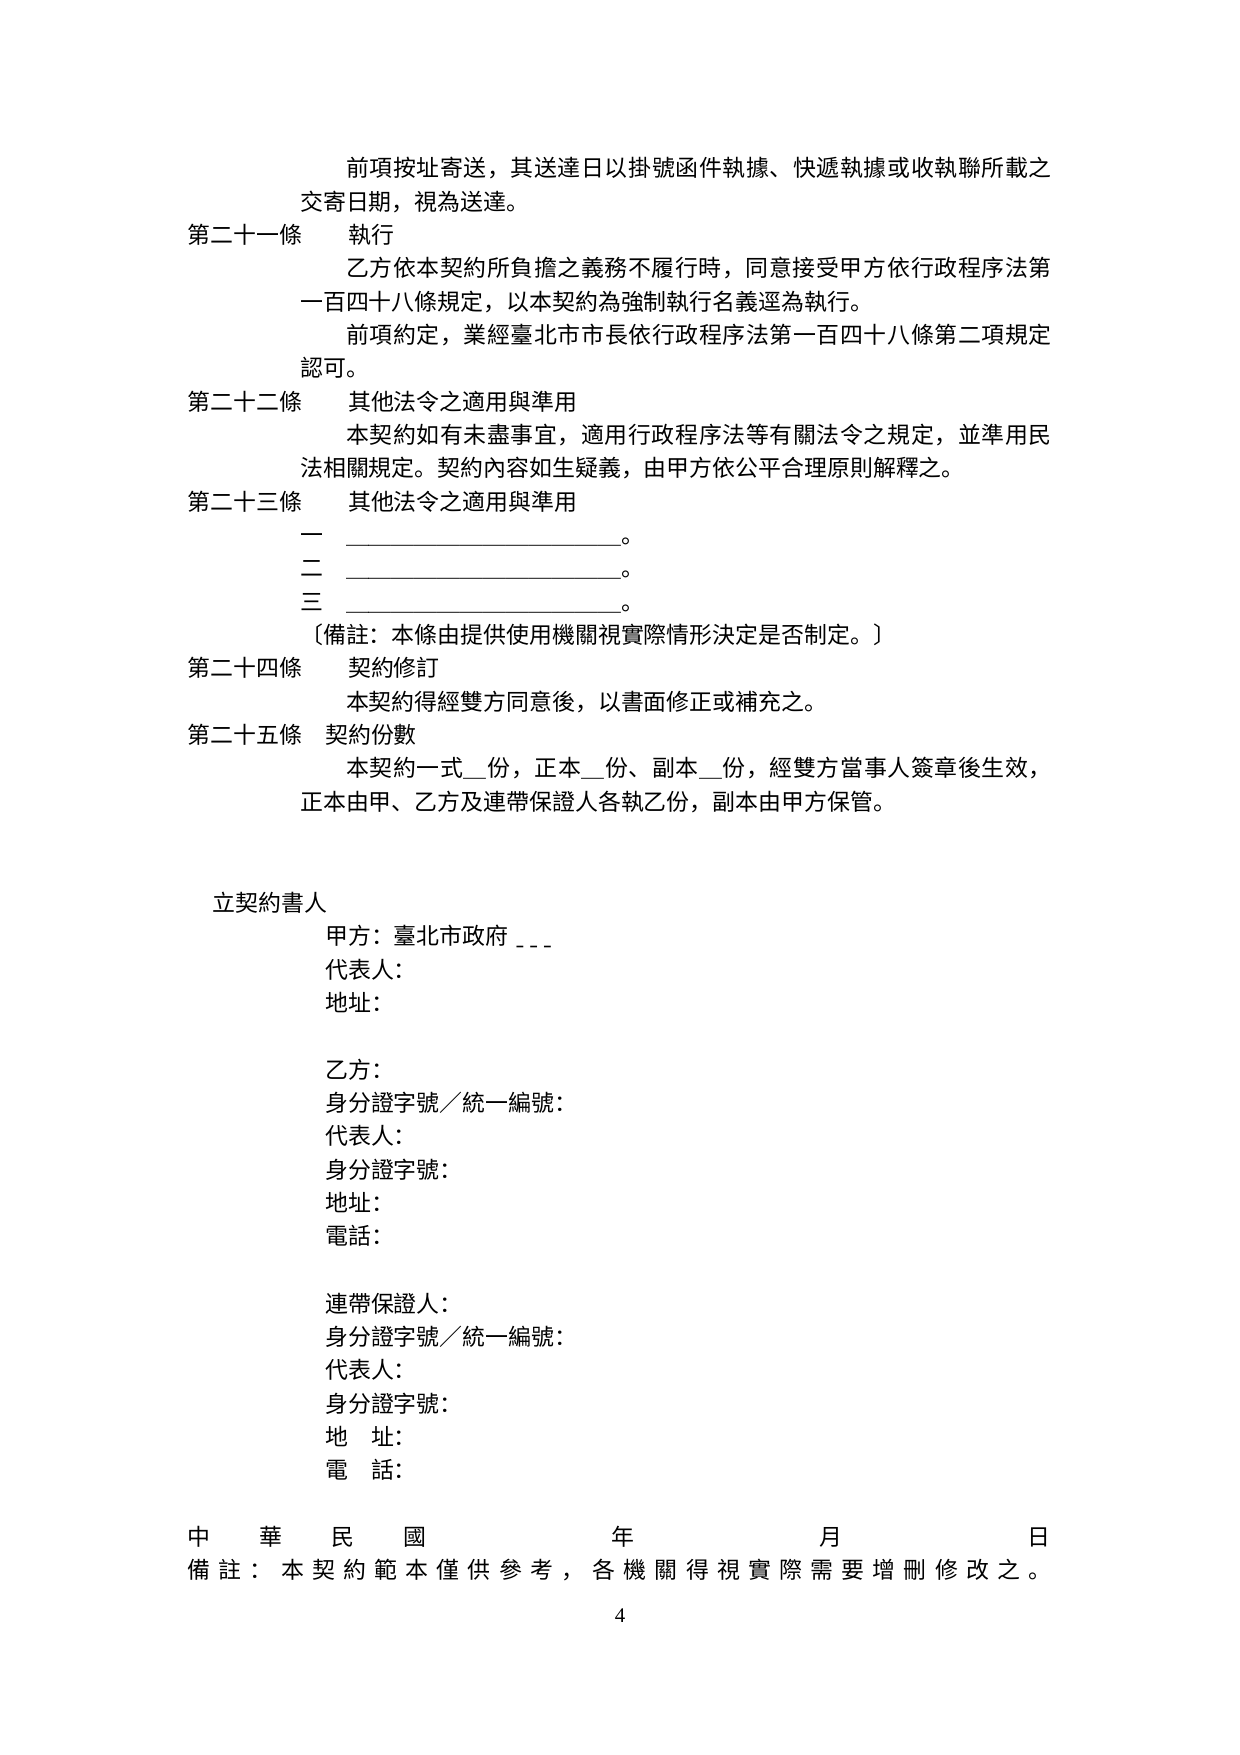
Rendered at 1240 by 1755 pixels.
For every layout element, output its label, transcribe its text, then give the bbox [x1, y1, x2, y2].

text 第二十一條 執行 [187, 217, 1052, 250]
text 電 話： [325, 1452, 1052, 1486]
text 本契約得經雙方同意後，以書面修正或補充之。 [300, 683, 1052, 717]
text 連帶保證人： [325, 1286, 1052, 1319]
text 乙方： [325, 1051, 1052, 1085]
text 第二十三條 其他法令之適用與準用 [187, 483, 1052, 517]
text 中 華 民 國 年 月 日 [187, 1519, 1052, 1552]
text 甲方：臺北市政府ˍˍˍ [325, 918, 1052, 951]
text 身分證字號／統一編號： [325, 1319, 1052, 1352]
text 地 址： [325, 1419, 1052, 1452]
text 本契約一式＿份，正本＿份、副本＿份，經雙方當事人簽章後生效，正本由甲、乙方及連帶保證人各執乙份，副本由甲方保管。 [300, 750, 1052, 817]
text 地址： [325, 985, 1052, 1018]
text 身分證字號： [325, 1386, 1052, 1419]
text 第二十四條 契約修訂 [187, 650, 1052, 683]
text 備註：本契約範本僅供參考，各機關得視實際需要增刪修改之。 [187, 1552, 1052, 1586]
text 〔備註：本條由提供使用機關視實際情形決定是否制定。〕 [300, 617, 1052, 650]
text 身分證字號： [325, 1151, 1052, 1185]
text 乙方依本契約所負擔之義務不履行時，同意接受甲方依行政程序法第一百四十八條規定，以本契約為強制執行名義逕為執行。 [300, 250, 1052, 317]
text 代表人： [325, 1352, 1052, 1386]
text 前項約定，業經臺北市市長依行政程序法第一百四十八條第二項規定認可。 [300, 317, 1052, 383]
text 前項按址寄送，其送達日以掛號函件執據、快遞執據或收執聯所載之交寄日期，視為送達。 [300, 150, 1052, 217]
text 二 ＿＿＿＿＿＿＿＿＿＿＿＿。 [300, 550, 1052, 583]
text 電話： [325, 1218, 1052, 1251]
text 一 ＿＿＿＿＿＿＿＿＿＿＿＿。 [300, 517, 1052, 550]
text 代表人： [325, 1118, 1052, 1151]
text 三 ＿＿＿＿＿＿＿＿＿＿＿＿。 [300, 583, 1052, 617]
text 身分證字號／統一編號： [325, 1085, 1052, 1118]
text 立契約書人 [212, 885, 1052, 918]
text 第二十二條 其他法令之適用與準用 [187, 383, 1052, 417]
text 代表人： [325, 951, 1052, 985]
text 第二十五條 契約份數 [187, 717, 1052, 750]
text 本契約如有未盡事宜，適用行政程序法等有關法令之規定，並準用民法相關規定。契約內容如生疑義，由甲方依公平合理原則解釋之。 [300, 417, 1052, 483]
text 地址： [325, 1185, 1052, 1218]
